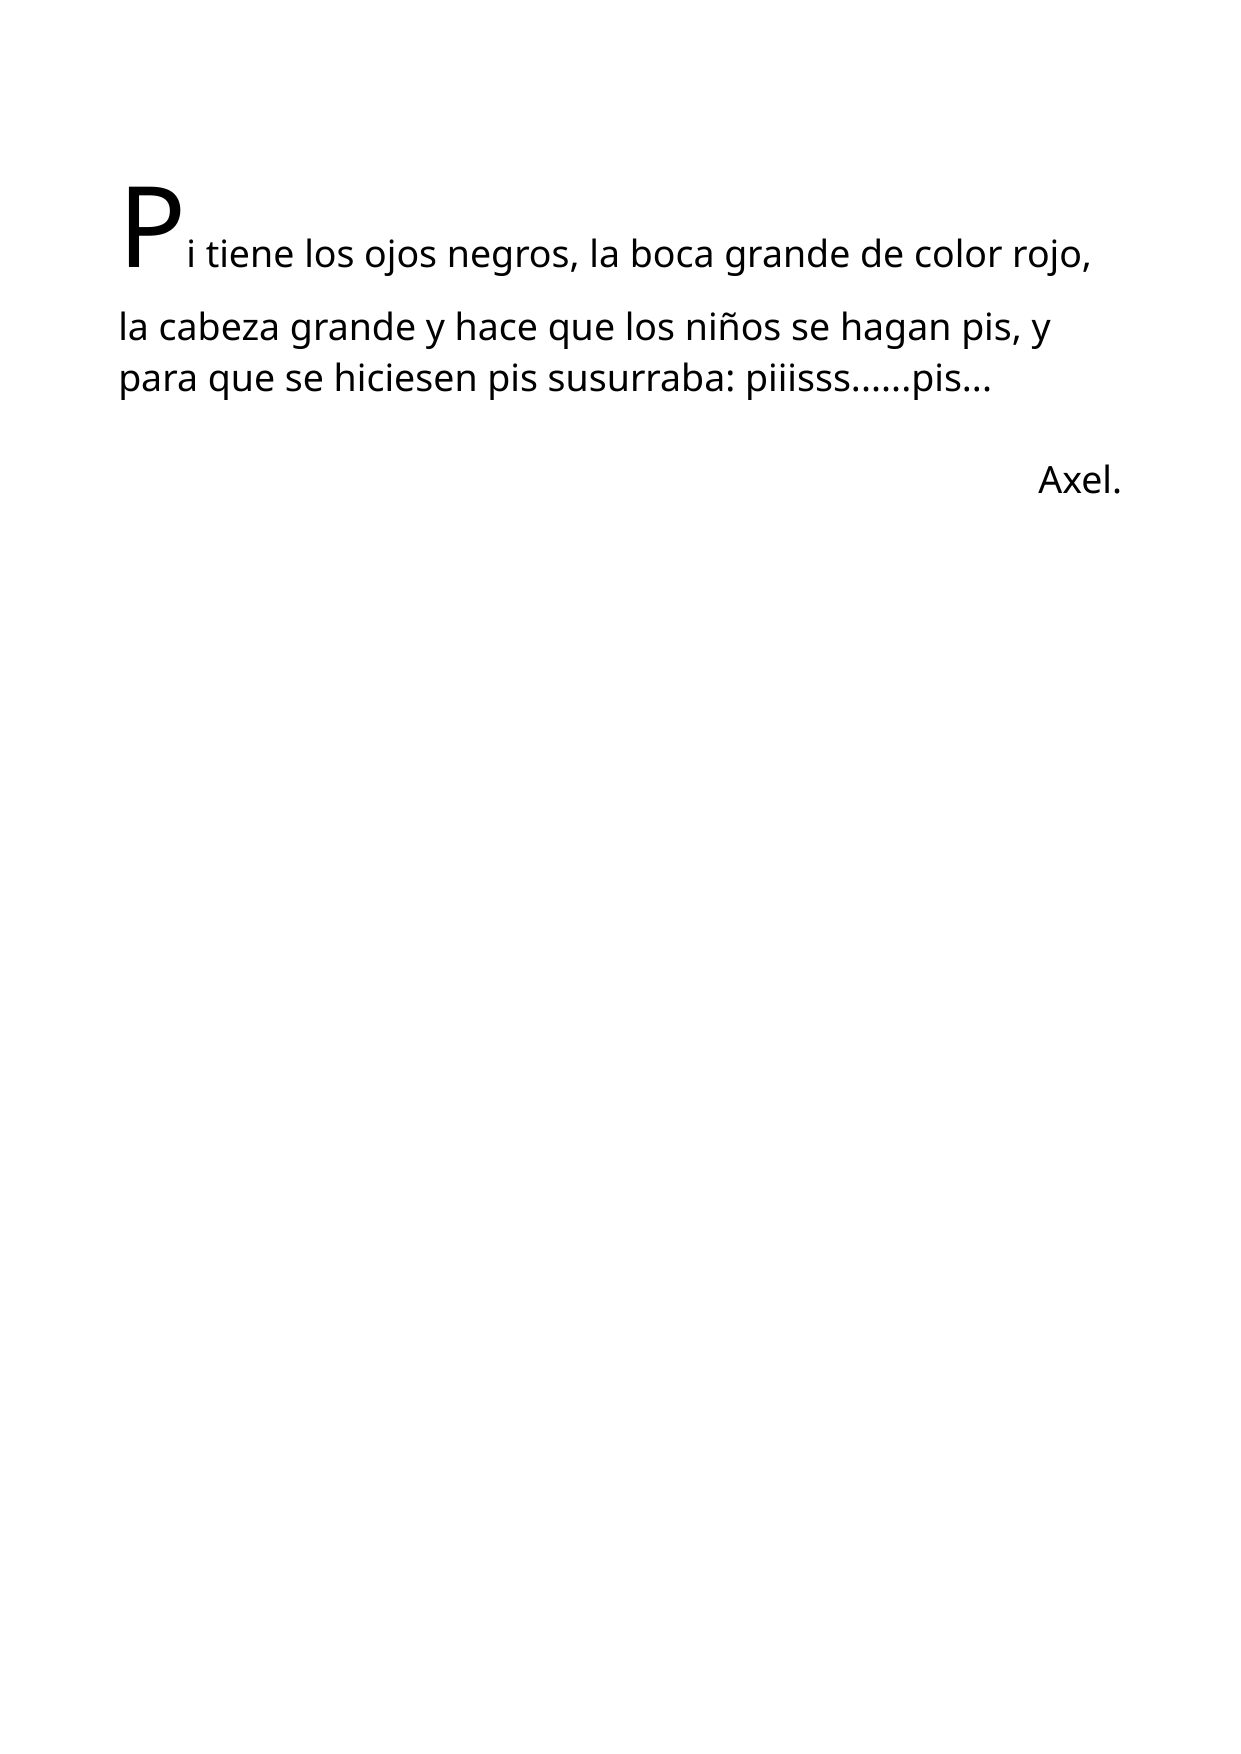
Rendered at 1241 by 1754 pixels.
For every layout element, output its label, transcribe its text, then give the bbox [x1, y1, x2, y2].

text Axel. [118, 453, 1122, 504]
text Pi tiene los ojos negros, la boca grande de color rojo, la cabeza grande y hace que los niños se hagan pis, y para que se hiciesen pis susurraba: piiisss......pis... [118, 147, 1122, 402]
